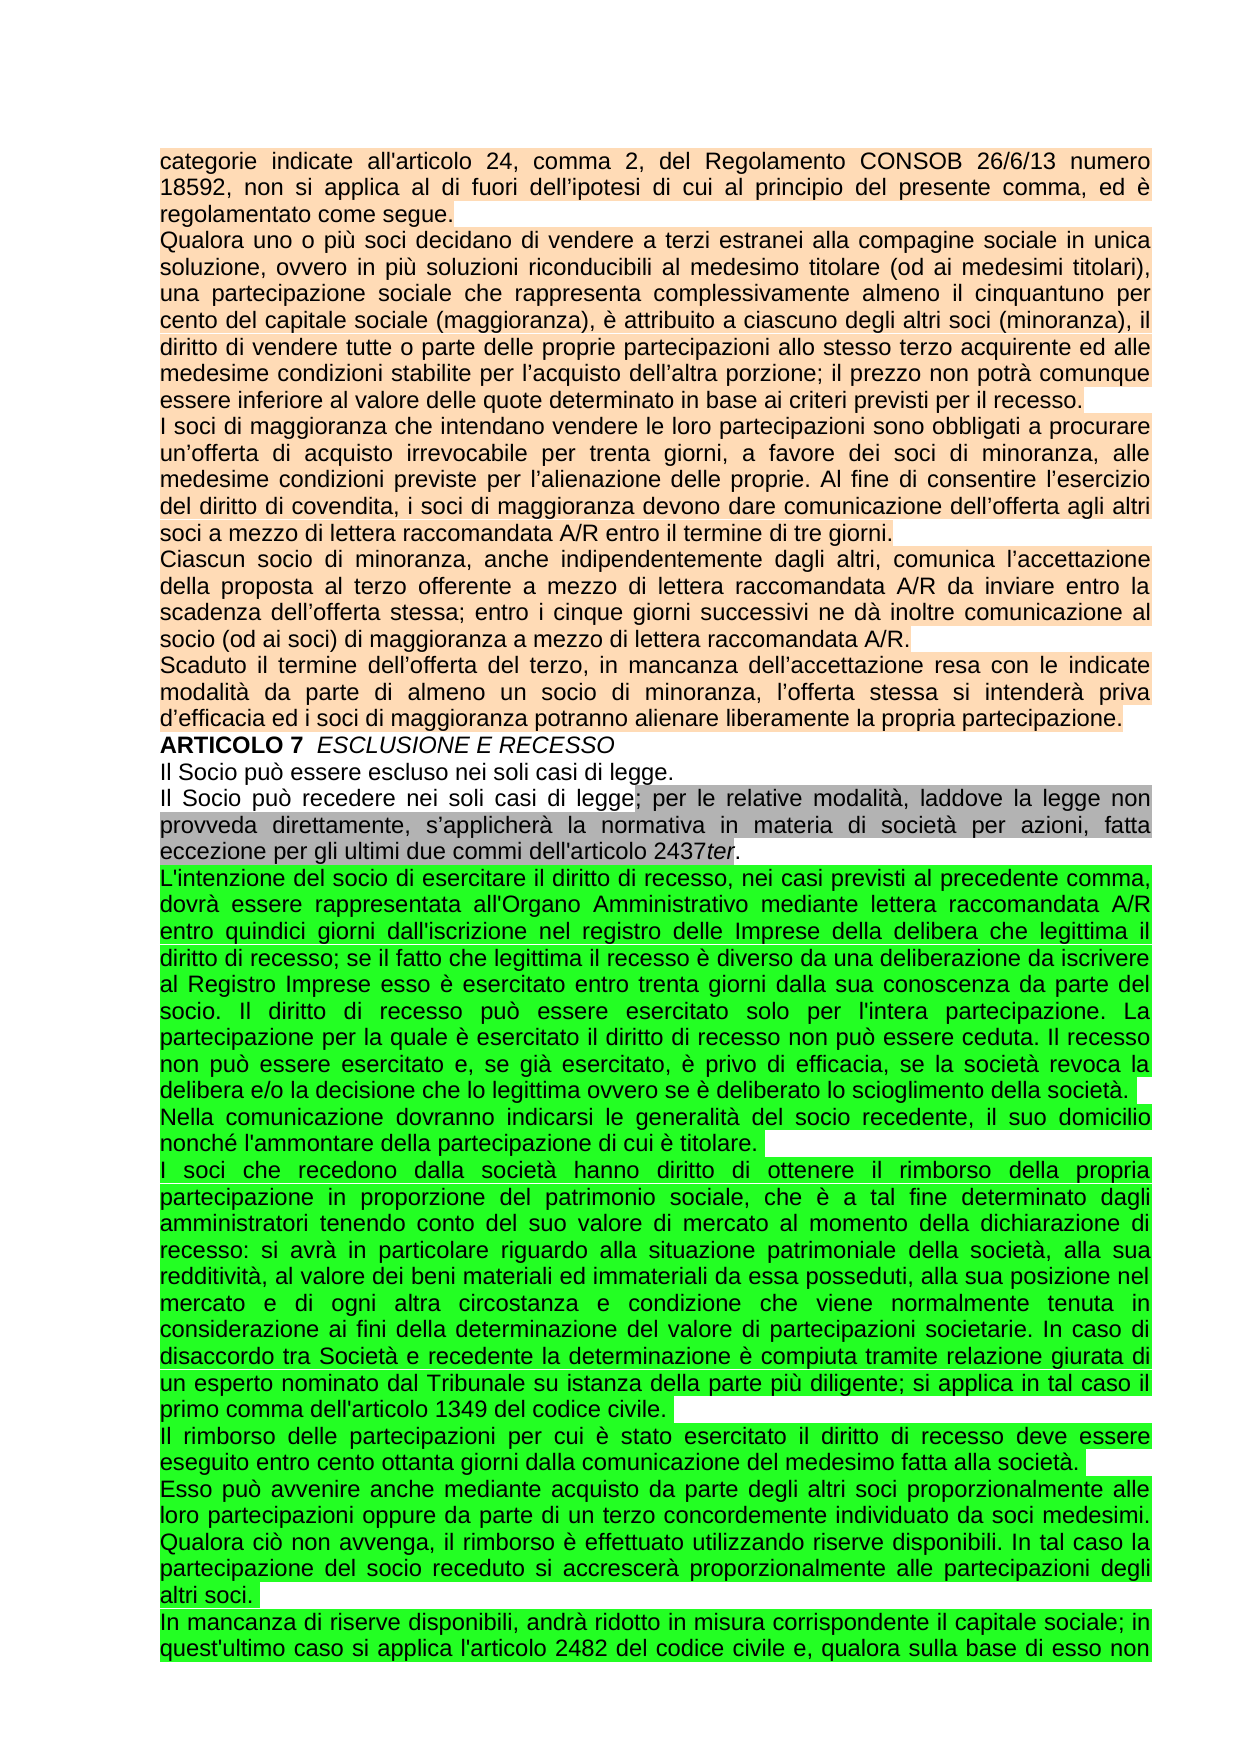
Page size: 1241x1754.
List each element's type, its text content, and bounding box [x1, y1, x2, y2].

text L'intenzione del socio di esercitare il diritto di recesso, nei casi previsti al precedente comma, dovrà essere rappresentata all'Organo Amministrativo mediante lettera raccomandata A/R entro quindici giorni dall'iscrizione nel registro delle Imprese della delibera che legittima il diritto di recesso; se il fatto che legittima il recesso è diverso da una deliberazione da iscrivere al Registro Imprese esso è esercitato entro trenta giorni dalla sua conoscenza da parte del socio. Il diritto di recesso può essere esercitato solo per l'intera partecipazione. La partecipazione per la quale è esercitato il diritto di recesso non può essere ceduta. Il recesso non può essere esercitato e, se già esercitato, è privo di efficacia, se la società revoca la delibera e/o la decisione che lo legittima ovvero se è deliberato lo scioglimento della società. [159, 865, 1152, 1104]
text Il rimborso delle partecipazioni per cui è stato esercitato il diritto di recesso deve essere eseguito entro cento ottanta giorni dalla comunicazione del medesimo fatta alla società. [159, 1423, 1152, 1476]
text categorie indicate all'articolo 24, comma 2, del Regolamento CONSOB 26/6/13 numero 18592, non si applica al di fuori dell’ipotesi di cui al principio del presente comma, ed è regolamentato come segue. [159, 148, 1152, 227]
text Nella comunicazione dovranno indicarsi le generalità del socio recedente, il suo domicilio nonché l'ammontare della partecipazione di cui è titolare. [159, 1104, 1152, 1157]
text Scaduto il termine dell’offerta del terzo, in mancanza dell’accettazione resa con le indicate modalità da parte di almeno un socio di minoranza, l’offerta stessa si intenderà priva d’efficacia ed i soci di maggioranza potranno alienare liberamente la propria partecipazione. [159, 652, 1152, 732]
text Ciascun socio di minoranza, anche indipendentemente dagli altri, comunica l’accettazione della proposta al terzo offerente a mezzo di lettera raccomandata A/R da inviare entro la scadenza dell’offerta stessa; entro i cinque giorni successivi ne dà inoltre comunicazione al socio (od ai soci) di maggioranza a mezzo di lettera raccomandata A/R. [159, 546, 1152, 652]
text Qualora uno o più soci decidano di vendere a terzi estranei alla compagine sociale in unica soluzione, ovvero in più soluzioni riconducibili al medesimo titolare (od ai medesimi titolari), una partecipazione sociale che rappresenta complessivamente almeno il cinquantuno per cento del capitale sociale (maggioranza), è attribuito a ciascuno degli altri soci (minoranza), il diritto di vendere tutte o parte delle proprie partecipazioni allo stesso terzo acquirente ed alle medesime condizioni stabilite per l’acquisto dell’altra porzione; il prezzo non potrà comunque essere inferiore al valore delle quote determinato in base ai criteri previsti per il recesso. [159, 227, 1152, 413]
text Esso può avvenire anche mediante acquisto da parte degli altri soci proporzionalmente alle loro partecipazioni oppure da parte di un terzo concordemente individuato da soci medesimi. Qualora ciò non avvenga, il rimborso è effettuato utilizzando riserve disponibili. In tal caso la partecipazione del socio receduto si accrescerà proporzionalmente alle partecipazioni degli altri soci. [159, 1476, 1152, 1608]
text In mancanza di riserve disponibili, andrà ridotto in misura corrispondente il capitale sociale; in quest'ultimo caso si applica l'articolo 2482 del codice civile e, qualora sulla base di esso non [159, 1608, 1152, 1662]
text Il Socio può essere escluso nei soli casi di legge. [159, 758, 1152, 785]
text I soci che recedono dalla società hanno diritto di ottenere il rimborso della propria partecipazione in proporzione del patrimonio sociale, che è a tal fine determinato dagli amministratori tenendo conto del suo valore di mercato al momento della dichiarazione di recesso: si avrà in particolare riguardo alla situazione patrimoniale della società, alla sua redditività, al valore dei beni materiali ed immateriali da essa posseduti, alla sua posizione nel mercato e di ogni altra circostanza e condizione che viene normalmente tenuta in considerazione ai fini della determinazione del valore di partecipazioni societarie. In caso di disaccordo tra Società e recedente la determinazione è compiuta tramite relazione giurata di un esperto nominato dal Tribunale su istanza della parte più diligente; si applica in tal caso il primo comma dell'articolo 1349 del codice civile. [159, 1157, 1152, 1423]
text Il Socio può recedere nei soli casi di legge; per le relative modalità, laddove la legge non provveda direttamente, s’applicherà la normativa in materia di società per azioni, fatta eccezione per gli ultimi due commi dell'articolo 2437ter. [159, 785, 1152, 865]
text I soci di maggioranza che intendano vendere le loro partecipazioni sono obbligati a procurare un’offerta di acquisto irrevocabile per trenta giorni, a favore dei soci di minoranza, alle medesime condizioni previste per l’alienazione delle proprie. Al fine di consentire l’esercizio del diritto di covendita, i soci di maggioranza devono dare comunicazione dell’offerta agli altri soci a mezzo di lettera raccomandata A/R entro il termine di tre giorni. [159, 413, 1152, 546]
text ARTICOLO 7 ESCLUSIONE E RECESSO [159, 732, 1152, 758]
